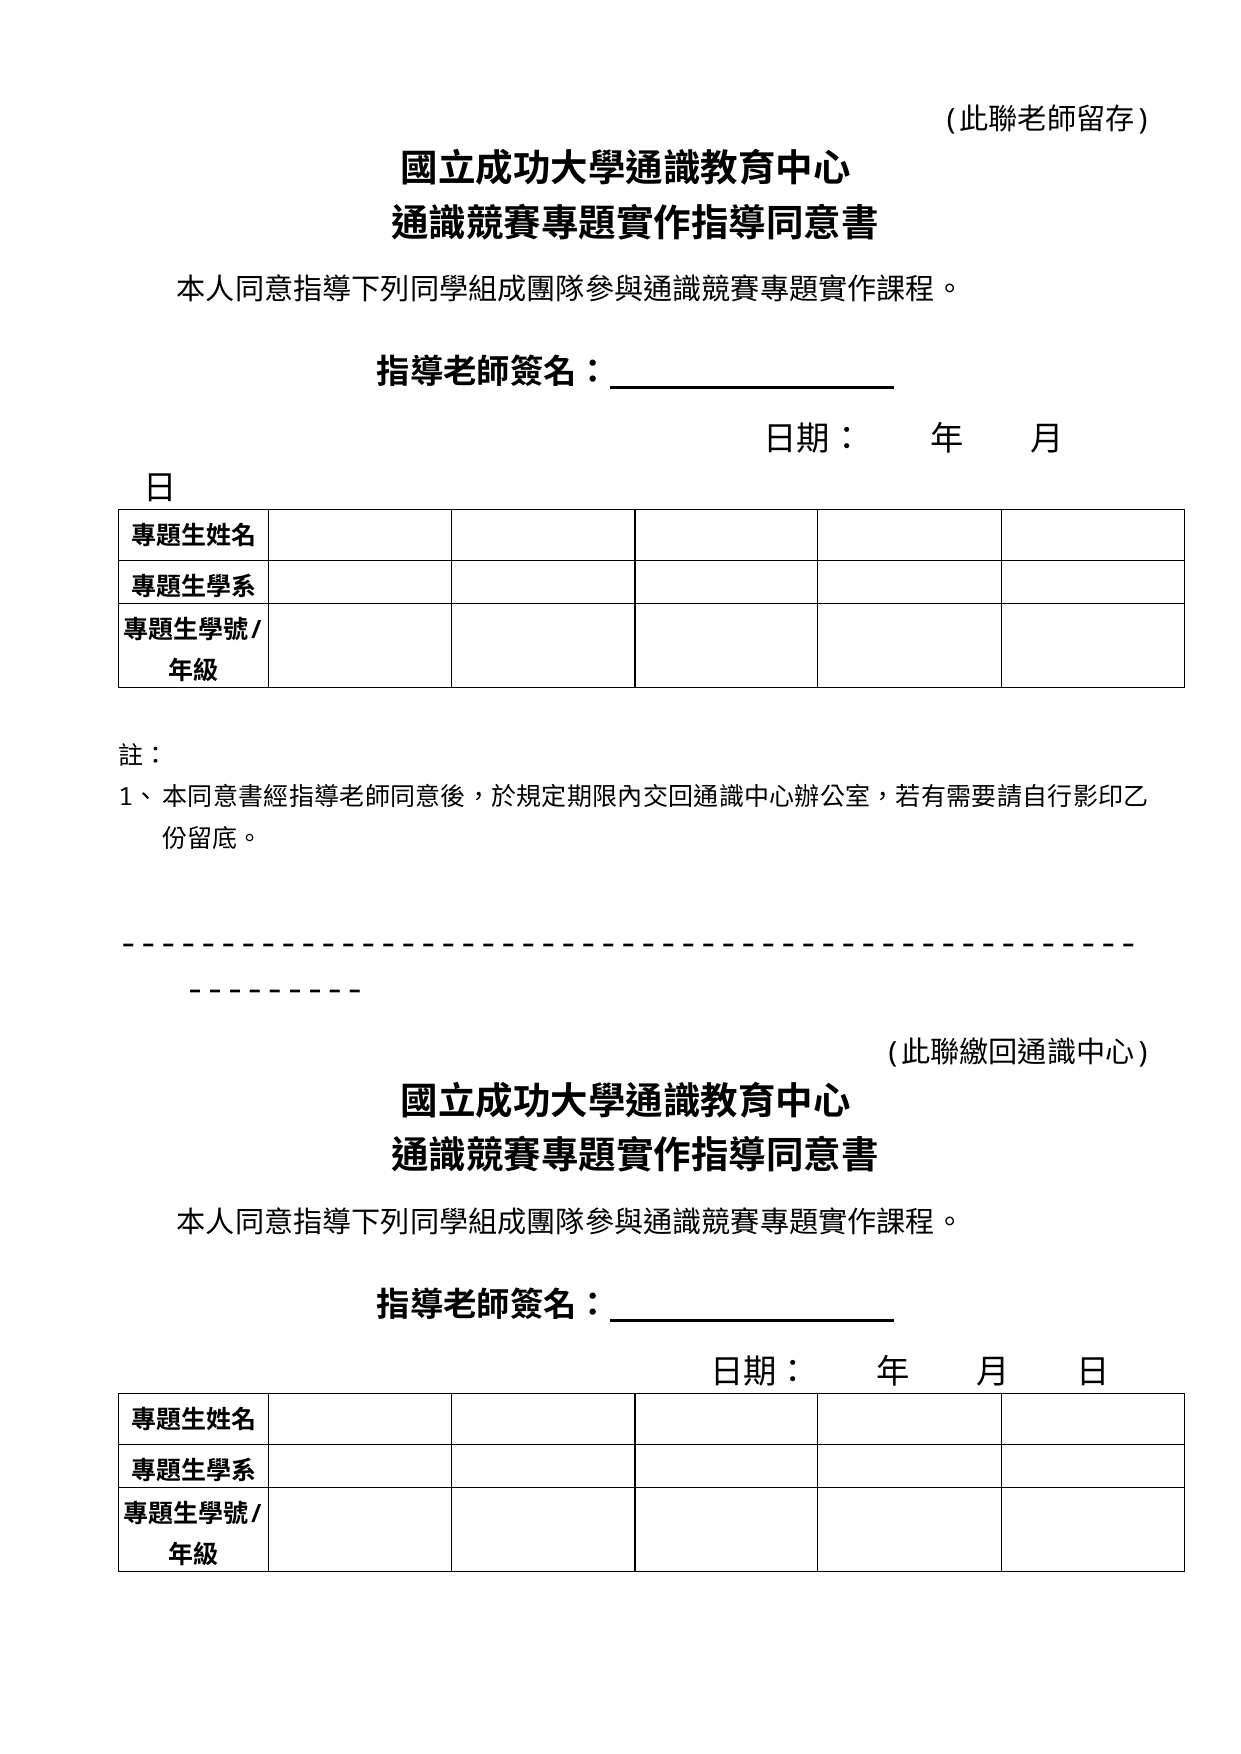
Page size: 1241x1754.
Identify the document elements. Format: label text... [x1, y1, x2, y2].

text 註： [118, 730, 1152, 771]
table_cell [818, 561, 1001, 603]
text 指導老師簽名： [118, 1278, 1152, 1326]
table_cell [452, 1445, 634, 1487]
table_cell [818, 604, 1001, 687]
table_cell [452, 604, 634, 687]
table_header [818, 510, 1001, 560]
table_cell [1002, 561, 1184, 603]
text (此聯繳回通識中心) [118, 1028, 1152, 1071]
table_cell [1002, 1445, 1184, 1487]
text 日期： 年 月 日 [143, 412, 1152, 509]
text 指導老師簽名： [118, 345, 1152, 393]
text ------------------------------------------------------------ [118, 919, 1152, 1010]
table_cell [269, 604, 451, 687]
table_cell [452, 1488, 634, 1571]
text 本人同意指導下列同學組成團隊參與通識競賽專題實作課程。 [118, 1198, 1152, 1240]
table_cell 專題生學系 [119, 561, 268, 603]
table_cell [1002, 1488, 1184, 1571]
table_header [818, 1394, 1001, 1444]
table_header 專題生姓名 [119, 1394, 268, 1444]
text 通識競賽專題實作指導同意書 [118, 192, 1152, 247]
table_header [1002, 510, 1184, 560]
table_cell [636, 561, 817, 603]
table_cell [452, 561, 634, 603]
table_cell [269, 561, 451, 603]
table_cell [269, 1488, 451, 1571]
table_cell 專題生學號/年級 [119, 604, 268, 687]
table_cell [1002, 604, 1184, 687]
text (此聯老師留存) [118, 96, 1152, 138]
table_cell [818, 1445, 1001, 1487]
table_header [636, 1394, 817, 1444]
text 本人同意指導下列同學組成團隊參與通識競賽專題實作課程。 [118, 265, 1152, 308]
table_cell [818, 1488, 1001, 1571]
table_cell [636, 604, 817, 687]
text 通識競賽專題實作指導同意書 [118, 1125, 1152, 1179]
table_cell 專題生學號/年級 [119, 1488, 268, 1571]
table_header 專題生姓名 [119, 510, 268, 560]
table_header [452, 510, 634, 560]
text 國立成功大學通識教育中心 [118, 138, 1152, 192]
table_header [269, 1394, 451, 1444]
text 國立成功大學通識教育中心 [118, 1071, 1152, 1125]
table_cell [269, 1445, 451, 1487]
table_cell 專題生學系 [119, 1445, 268, 1487]
table_header [269, 510, 451, 560]
table_cell [636, 1488, 817, 1571]
text 日期： 年 月 日 [143, 1345, 1152, 1393]
table_header [636, 510, 817, 560]
table_header [1002, 1394, 1184, 1444]
table_cell [636, 1445, 817, 1487]
table_header [452, 1394, 634, 1444]
list 本同意書經指導老師同意後，於規定期限內交回通識中心辦公室，若有需要請自行影印乙份留底。 [118, 771, 1152, 855]
